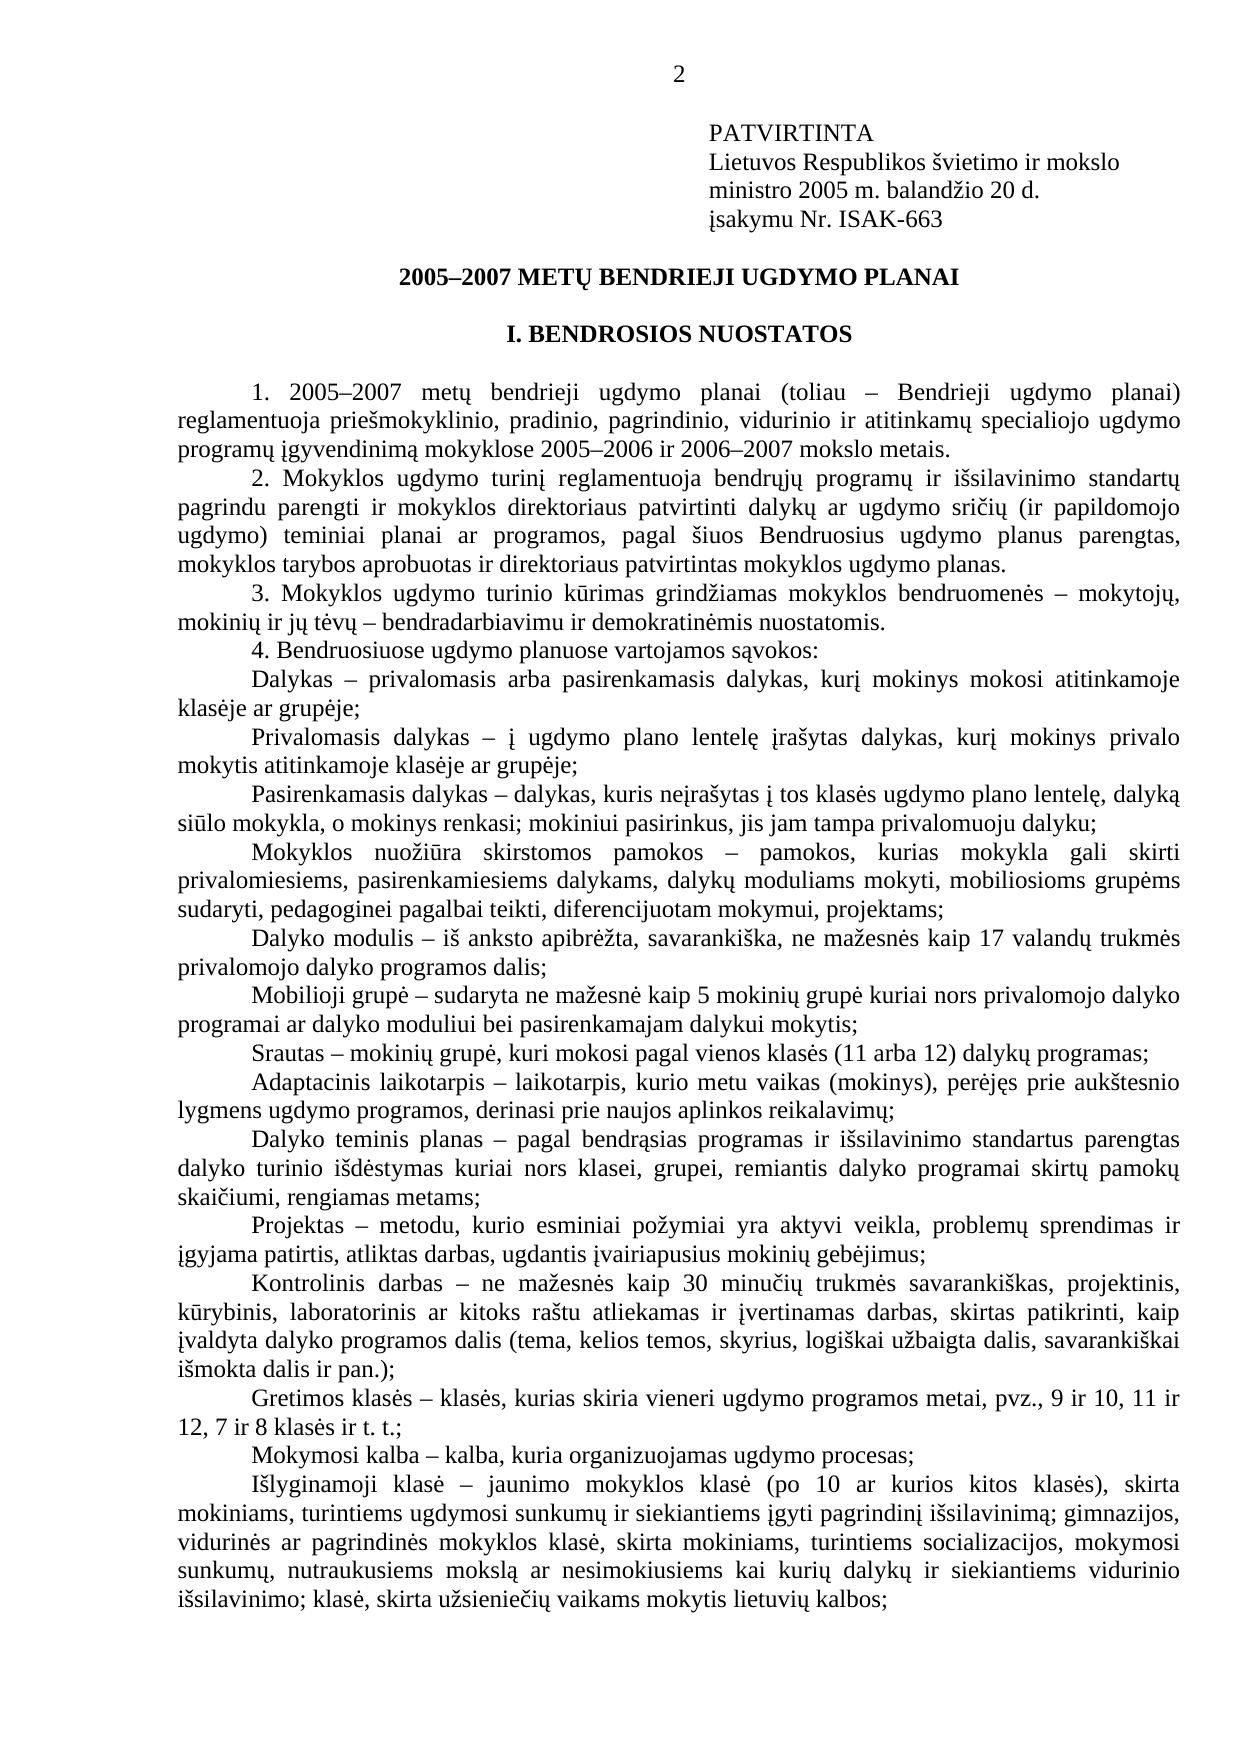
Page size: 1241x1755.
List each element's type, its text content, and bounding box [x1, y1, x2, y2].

text 2. Mokyklos ugdymo turinį reglamentuoja bendrųjų programų ir išsilavinimo standartų pagrindu parengti ir mokyklos direktoriaus patvirtinti dalykų ar ugdymo sričių (ir papildomojo ugdymo) teminiai planai ar programos, pagal šiuos Bendruosius ugdymo planus parengtas, mokyklos tarybos aprobuotas ir direktoriaus patvirtintas mokyklos ugdymo planas. [177, 463, 1181, 578]
text Lietuvos Respublikos švietimo ir mokslo [177, 147, 1181, 176]
text 1. 2005–2007 metų bendrieji ugdymo planai (toliau – Bendrieji ugdymo planai) reglamentuoja priešmokyklinio, pradinio, pagrindinio, vidurinio ir atitinkamų specialiojo ugdymo programų įgyvendinimą mokyklose 2005–2006 ir 2006–2007 mokslo metais. [177, 377, 1181, 463]
text ministro 2005 m. balandžio 20 d. [177, 176, 1181, 204]
text 2005–2007 METŲ BENDRIEJI UGDYMO PLANAI [177, 262, 1181, 291]
text Pasirenkamasis dalykas – dalykas, kuris neįrašytas į tos klasės ugdymo plano lentelę, dalyką siūlo mokykla, o mokinys renkasi; mokiniui pasirinkus, jis jam tampa privalomuoju dalyku; [177, 779, 1181, 837]
text 4. Bendruosiuose ugdymo planuose vartojamos sąvokos: [177, 636, 1181, 664]
text Dalyko teminis planas – pagal bendrąsias programas ir išsilavinimo standartus parengtas dalyko turinio išdėstymas kuriai nors klasei, grupei, remiantis dalyko programai skirtų pamokų skaičiumi, rengiamas metams; [177, 1124, 1181, 1211]
text 3. Mokyklos ugdymo turinio kūrimas grindžiamas mokyklos bendruomenės – mokytojų, mokinių ir jų tėvų – bendradarbiavimu ir demokratinėmis nuostatomis. [177, 578, 1181, 636]
text Privalomasis dalykas – į ugdymo plano lentelę įrašytas dalykas, kurį mokinys privalo mokytis atitinkamoje klasėje ar grupėje; [177, 722, 1181, 779]
text Projektas – metodu, kurio esminiai požymiai yra aktyvi veikla, problemų sprendimas ir įgyjama patirtis, atliktas darbas, ugdantis įvairiapusius mokinių gebėjimus; [177, 1211, 1181, 1268]
text Mobilioji grupė – sudaryta ne mažesnė kaip 5 mokinių grupė kuriai nors privalomojo dalyko programai ar dalyko moduliui bei pasirenkamajam dalykui mokytis; [177, 981, 1181, 1038]
text PATVIRTINTA [709, 118, 1181, 147]
text Adaptacinis laikotarpis – laikotarpis, kurio metu vaikas (mokinys), perėjęs prie aukštesnio lygmens ugdymo programos, derinasi prie naujos aplinkos reikalavimų; [177, 1067, 1181, 1124]
text Mokymosi kalba – kalba, kuria organizuojamas ugdymo procesas; [177, 1441, 1181, 1469]
text Mokyklos nuožiūra skirstomos pamokos – pamokos, kurias mokykla gali skirti privalomiesiems, pasirenkamiesiems dalykams, dalykų moduliams mokyti, mobiliosioms grupėms sudaryti, pedagoginei pagalbai teikti, diferencijuotam mokymui, projektams; [177, 837, 1181, 923]
text Kontrolinis darbas – ne mažesnės kaip 30 minučių trukmės savarankiškas, projektinis, kūrybinis, laboratorinis ar kitoks raštu atliekamas ir įvertinamas darbas, skirtas patikrinti, kaip įvaldyta dalyko programos dalis (tema, kelios temos, skyrius, logiškai užbaigta dalis, savarankiškai išmokta dalis ir pan.); [177, 1268, 1181, 1383]
text Dalyko modulis – iš anksto apibrėžta, savarankiška, ne mažesnės kaip 17 valandų trukmės privalomojo dalyko programos dalis; [177, 923, 1181, 981]
text I. BENDROSIOS NUOSTATOS [177, 319, 1181, 348]
text Srautas – mokinių grupė, kuri mokosi pagal vienos klasės (11 arba 12) dalykų programas; [177, 1038, 1181, 1067]
text Išlyginamoji klasė – jaunimo mokyklos klasė (po 10 ar kurios kitos klasės), skirta mokiniams, turintiems ugdymosi sunkumų ir siekiantiems įgyti pagrindinį išsilavinimą; gimnazijos, vidurinės ar pagrindinės mokyklos klasė, skirta mokiniams, turintiems socializacijos, mokymosi sunkumų, nutraukusiems mokslą ar nesimokiusiems kai kurių dalykų ir siekiantiems vidurinio išsilavinimo; klasė, skirta užsieniečių vaikams mokytis lietuvių kalbos; [177, 1469, 1181, 1613]
text Dalykas – privalomasis arba pasirenkamasis dalykas, kurį mokinys mokosi atitinkamoje klasėje ar grupėje; [177, 664, 1181, 722]
text įsakymu Nr. ISAK-663 [177, 204, 1181, 233]
text Gretimos klasės – klasės, kurias skiria vieneri ugdymo programos metai, pvz., 9 ir 10, 11 ir 12, 7 ir 8 klasės ir t. t.; [177, 1383, 1181, 1441]
